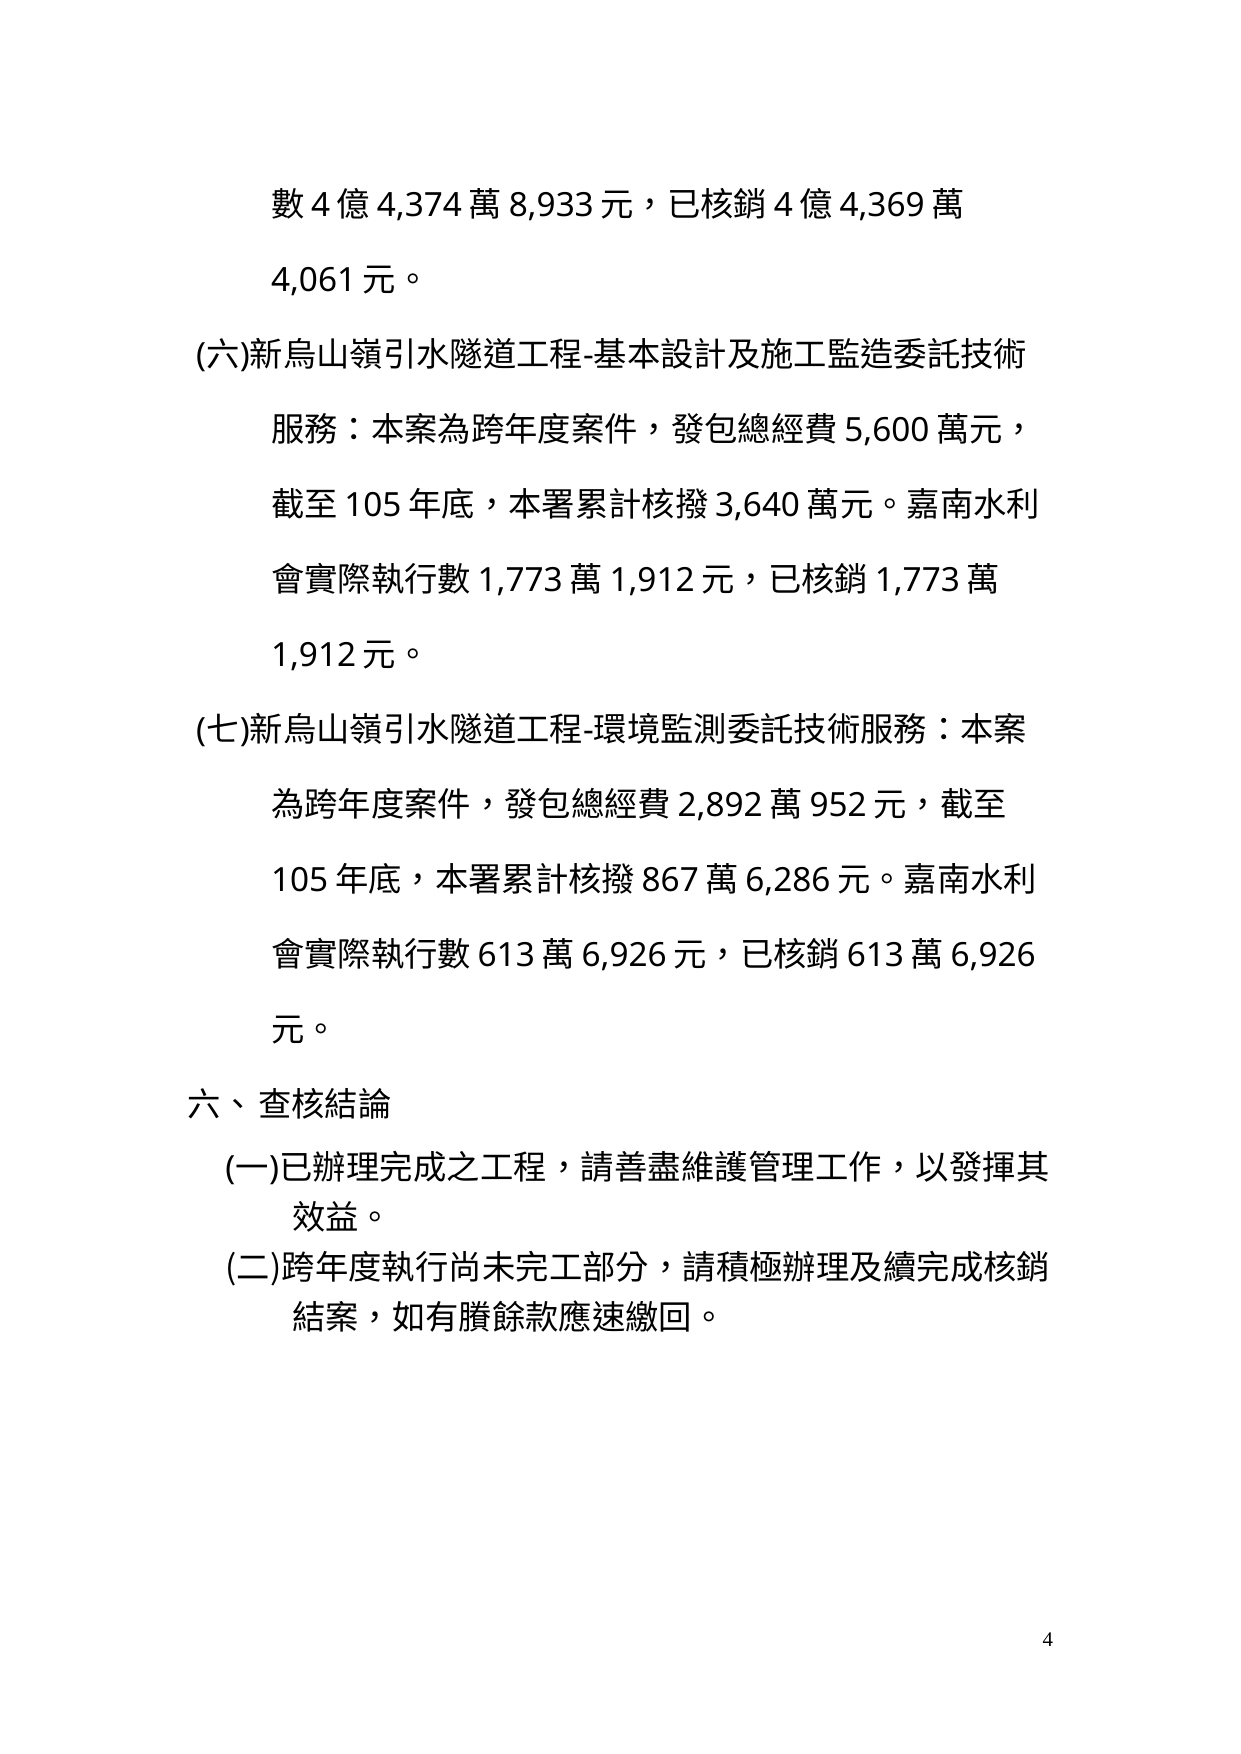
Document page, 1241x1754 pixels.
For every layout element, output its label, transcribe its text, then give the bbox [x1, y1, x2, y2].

list 查核結論 [187, 1064, 1053, 1139]
text (七)新烏山嶺引水隧道工程-環境監測委託技術服務：本案為跨年度案件，發包總經費2,892萬952元，截至105年底，本署累計核撥867萬6,286元。嘉南水利會實際執行數613萬6,926元，已核銷613萬6,926元。 [187, 689, 1053, 1064]
text 數4億4,374萬8,933元，已核銷4億4,369萬4,061元。 [187, 164, 1053, 314]
text (六)新烏山嶺引水隧道工程-基本設計及施工監造委託技術服務：本案為跨年度案件，發包總經費5,600萬元，截至105年底，本署累計核撥3,640萬元。嘉南水利會實際執行數1,773萬1,912元，已核銷1,773萬1,912元。 [187, 314, 1053, 689]
text (二)跨年度執行尚未完工部分，請積極辦理及續完成核銷結案，如有賸餘款應速繳回。 [225, 1239, 1053, 1339]
text (一)已辦理完成之工程，請善盡維護管理工作，以發揮其效益。 [225, 1139, 1053, 1239]
